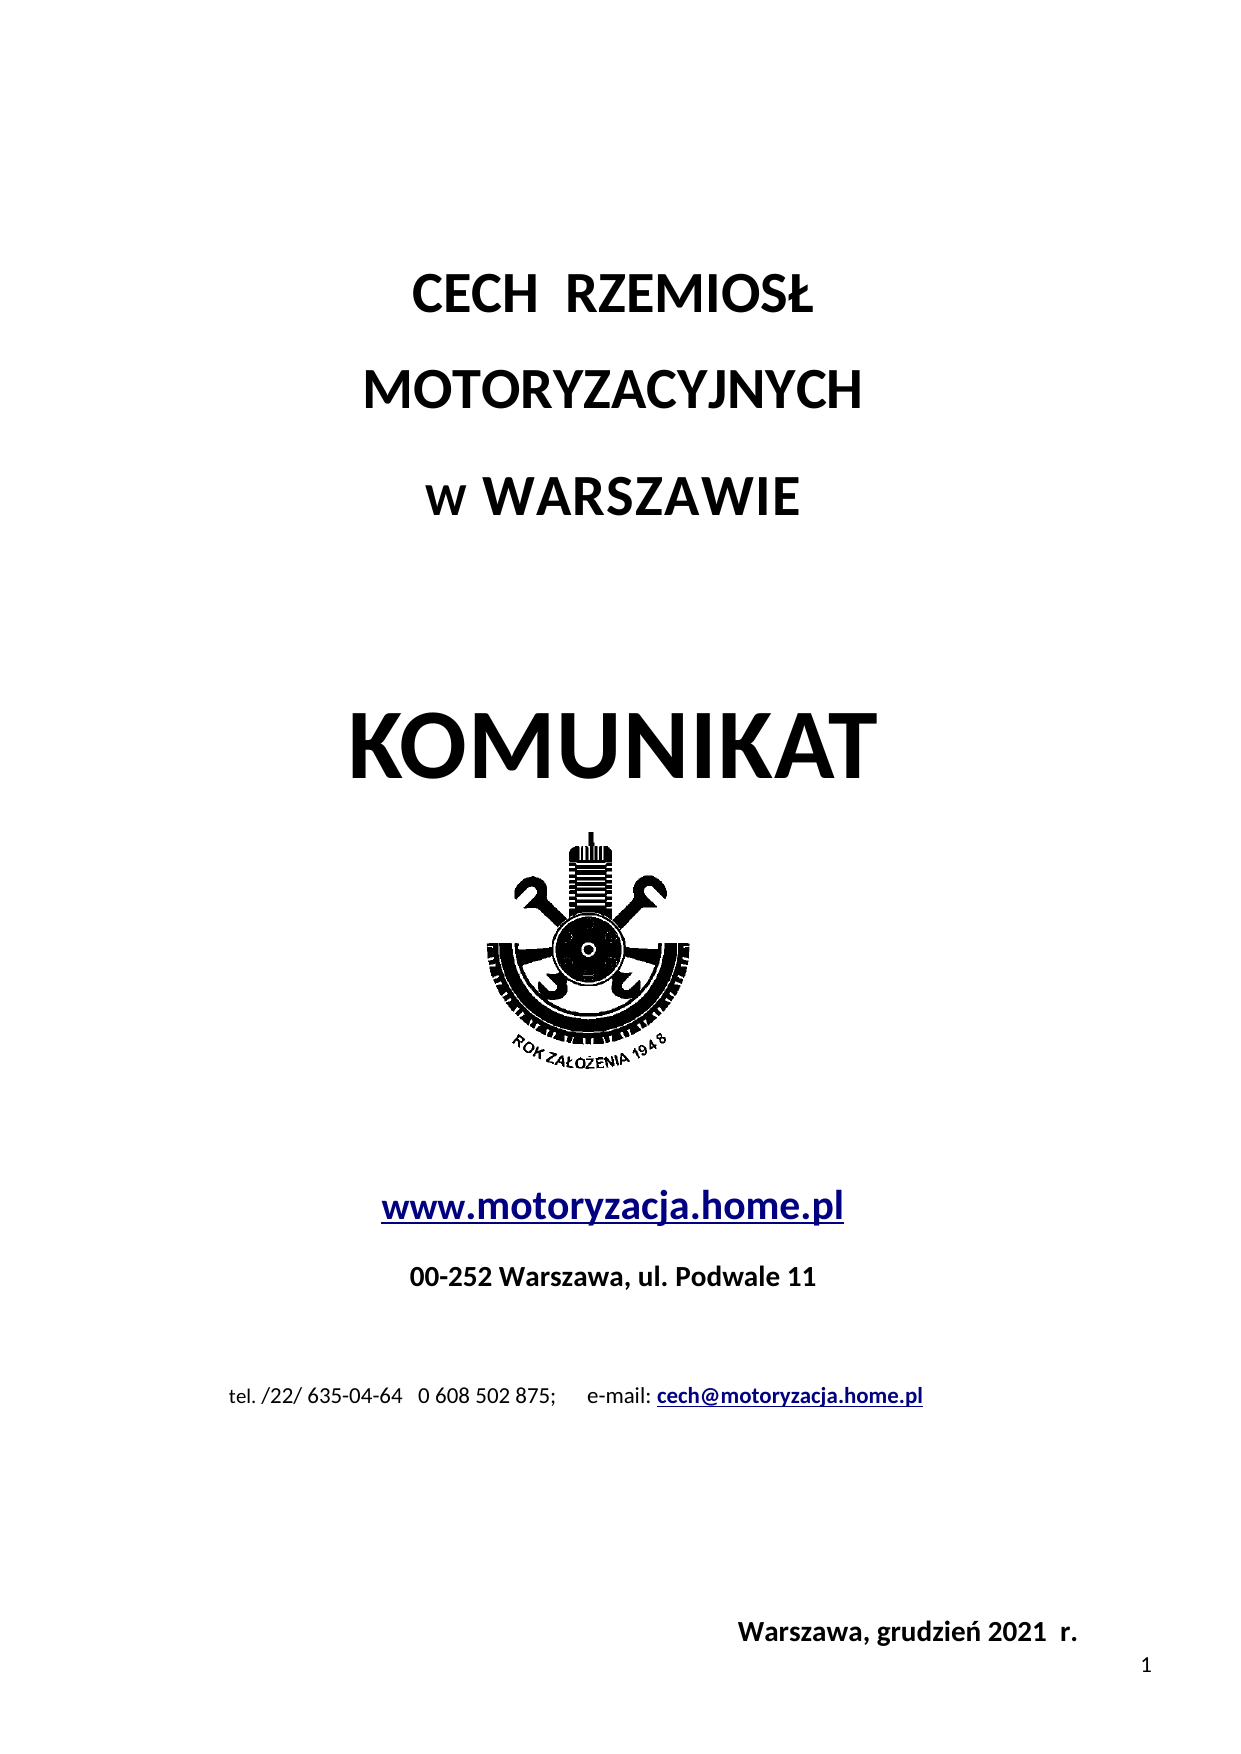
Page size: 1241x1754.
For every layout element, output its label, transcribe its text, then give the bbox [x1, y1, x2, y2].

subtitle KOMUNIKAT [74, 681, 1152, 803]
text CECH RZEMIOSŁ [74, 256, 1152, 327]
text MOTORYZACYJNYCH [74, 352, 1152, 423]
subtitle W WARSZAWIE [74, 459, 1152, 530]
text 00-252 Warszawa, ul. Podwale 11 [74, 1258, 1152, 1293]
text www.motoryzacja.home.pl [74, 1179, 1152, 1229]
text Warszawa, grudzień 2021 r. [738, 1613, 1152, 1648]
text tel. /22/ 635-04-64 0 608 502 875; e-mail: cech@motoryzacja.home.pl [74, 1381, 1152, 1409]
